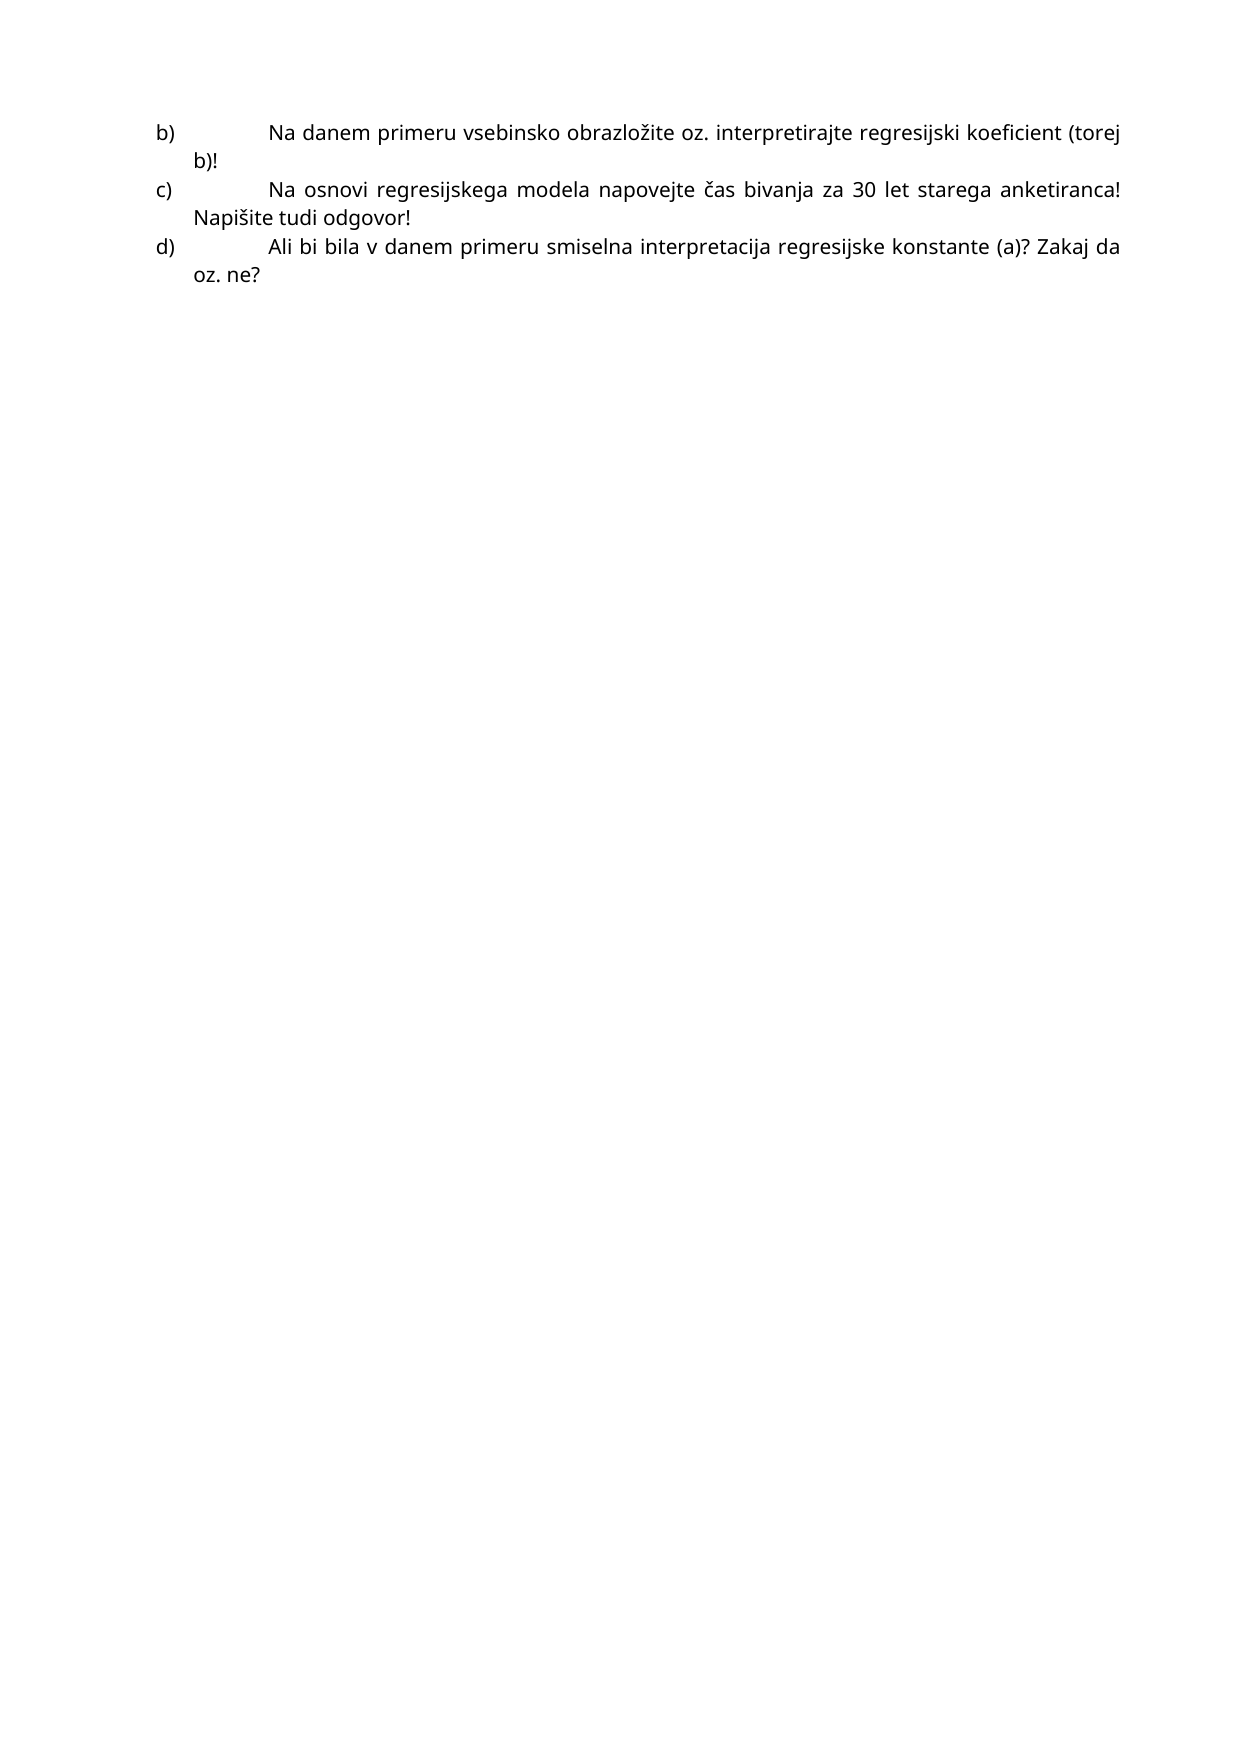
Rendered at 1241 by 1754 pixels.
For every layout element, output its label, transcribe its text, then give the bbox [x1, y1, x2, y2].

list Ali bi bila v danem primeru smiselna interpretacija regresijske konstante (a)? Zakaj da oz. ne? [156, 232, 1122, 289]
list Na osnovi regresijskega modela napovejte čas bivanja za 30 let starega anketiranca! Napišite tudi odgovor! [156, 175, 1122, 232]
list Na danem primeru vsebinsko obrazložite oz. interpretirajte regresijski koeficient (torej b)! [156, 118, 1122, 175]
